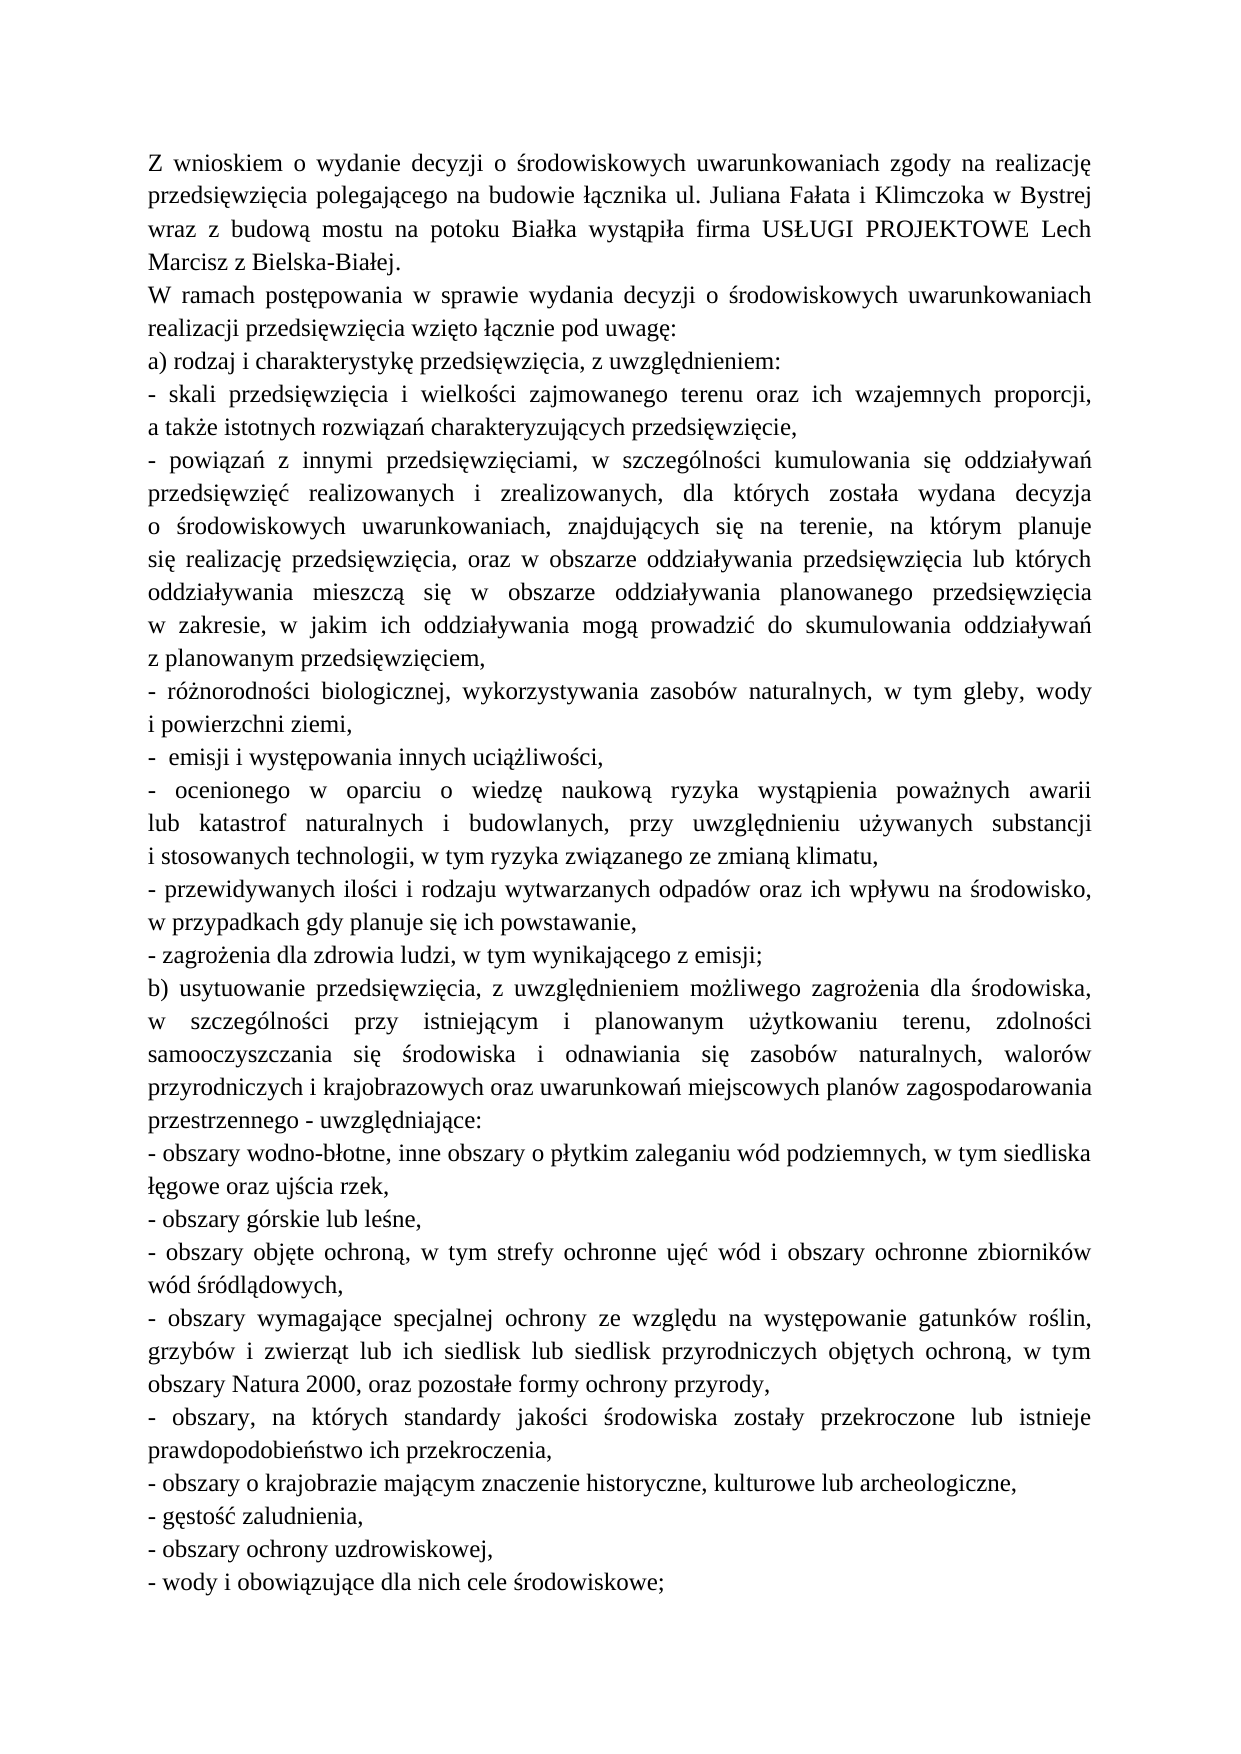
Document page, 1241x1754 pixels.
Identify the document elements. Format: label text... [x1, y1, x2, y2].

text - ocenionego w oparciu o wiedzę naukową ryzyka wystąpienia poważnych awarii lub katastrof naturalnych i budowlanych, przy uwzględnieniu używanych substancji i stosowanych technologii, w tym ryzyka związanego ze zmianą klimatu, [148, 775, 1093, 870]
text - wody i obowiązujące dla nich cele środowiskowe; [148, 1567, 1093, 1596]
text - emisji i występowania innych uciążliwości, [148, 742, 1093, 771]
text - zagrożenia dla zdrowia ludzi, w tym wynikającego z emisji; [148, 940, 1093, 969]
text W ramach postępowania w sprawie wydania decyzji o środowiskowych uwarunkowaniach realizacji przedsięwzięcia wzięto łącznie pod uwagę: [148, 280, 1093, 341]
text a) rodzaj i charakterystykę przedsięwzięcia, z uwzględnieniem: [148, 346, 1093, 374]
text - obszary o krajobrazie mającym znaczenie historyczne, kulturowe lub archeologiczne, [148, 1468, 1093, 1497]
text - obszary ochrony uzdrowiskowej, [148, 1534, 1093, 1563]
text Z wnioskiem o wydanie decyzji o środowiskowych uwarunkowaniach zgody na realizację przedsięwzięcia polegającego na budowie łącznika ul. Juliana Fałata i Klimczoka w Bystrej wraz z budową mostu na potoku Białka wystąpiła firma USŁUGI PROJEKTOWE Lech Marcisz z Bielska-Białej. [148, 148, 1093, 275]
text b) usytuowanie przedsięwzięcia, z uwzględnieniem możliwego zagrożenia dla środowiska, w szczególności przy istniejącym i planowanym użytkowaniu terenu, zdolności samooczyszczania się środowiska i odnawiania się zasobów naturalnych, walorów przyrodniczych i krajobrazowych oraz uwarunkowań miejscowych planów zagospodarowania przestrzennego - uwzględniające: [148, 973, 1093, 1134]
text - obszary, na których standardy jakości środowiska zostały przekroczone lub istnieje prawdopodobieństwo ich przekroczenia, [148, 1402, 1093, 1464]
text - powiązań z innymi przedsięwzięciami, w szczególności kumulowania się oddziaływań przedsięwzięć realizowanych i zrealizowanych, dla których została wydana decyzja o środowiskowych uwarunkowaniach, znajdujących się na terenie, na którym planuje się realizację przedsięwzięcia, oraz w obszarze oddziaływania przedsięwzięcia lub których oddziaływania mieszczą się w obszarze oddziaływania planowanego przedsięwzięcia w zakresie, w jakim ich oddziaływania mogą prowadzić do skumulowania oddziaływań z planowanym przedsięwzięciem, [148, 445, 1093, 672]
text - obszary wymagające specjalnej ochrony ze względu na występowanie gatunków roślin, grzybów i zwierząt lub ich siedlisk lub siedlisk przyrodniczych objętych ochroną, w tym obszary Natura 2000, oraz pozostałe formy ochrony przyrody, [148, 1303, 1093, 1398]
text - przewidywanych ilości i rodzaju wytwarzanych odpadów oraz ich wpływu na środowisko, w przypadkach gdy planuje się ich powstawanie, [148, 874, 1093, 936]
text - obszary wodno-błotne, inne obszary o płytkim zaleganiu wód podziemnych, w tym siedliska łęgowe oraz ujścia rzek, [148, 1138, 1093, 1200]
text - gęstość zaludnienia, [148, 1501, 1093, 1530]
text - skali przedsięwzięcia i wielkości zajmowanego terenu oraz ich wzajemnych proporcji, a także istotnych rozwiązań charakteryzujących przedsięwzięcie, [148, 379, 1093, 441]
text - obszary górskie lub leśne, [148, 1204, 1093, 1233]
text - różnorodności biologicznej, wykorzystywania zasobów naturalnych, w tym gleby, wody i powierzchni ziemi, [148, 676, 1093, 738]
text - obszary objęte ochroną, w tym strefy ochronne ujęć wód i obszary ochronne zbiorników wód śródlądowych, [148, 1237, 1093, 1299]
